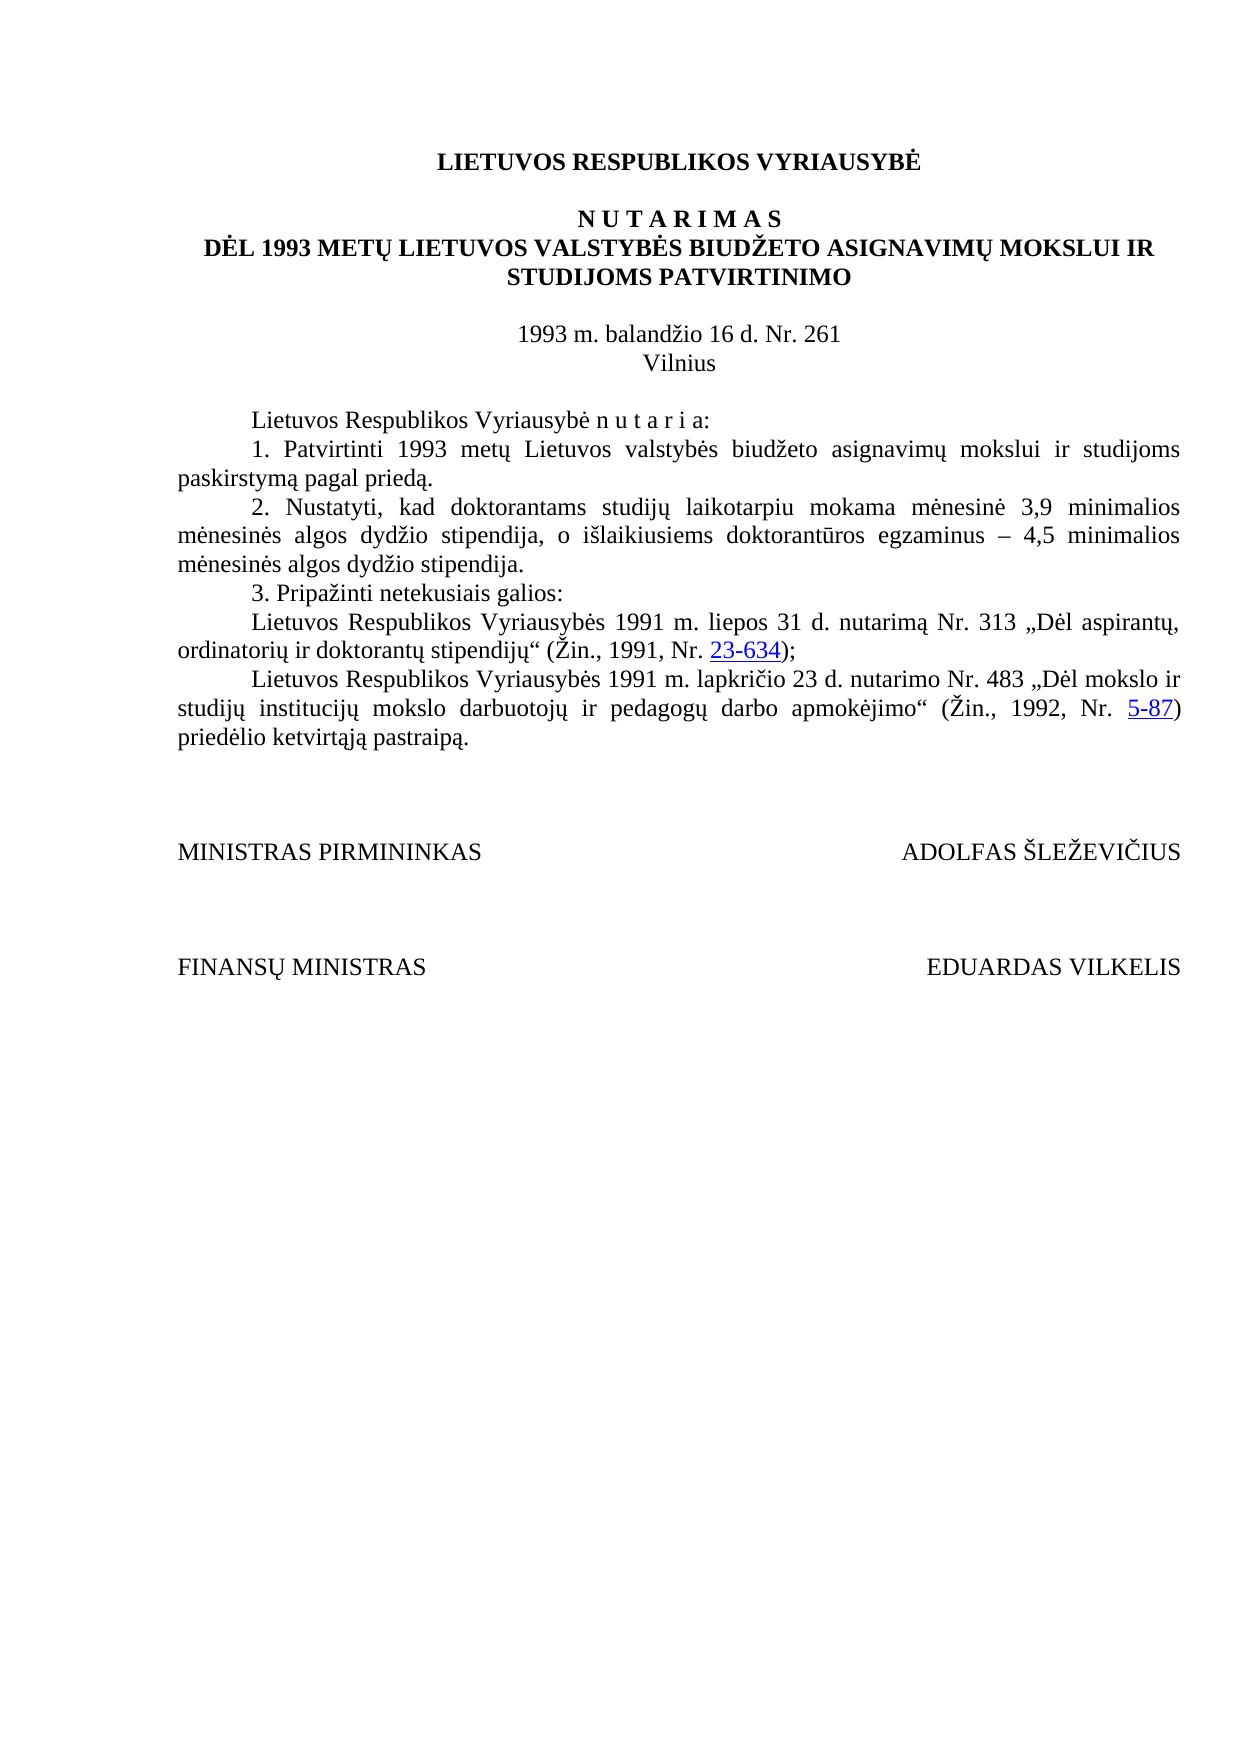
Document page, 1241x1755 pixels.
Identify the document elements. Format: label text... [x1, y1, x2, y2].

text Lietuvos Respublikos Vyriausybė nutaria: [177, 406, 1181, 434]
text N U T A R I M A S [177, 204, 1181, 233]
text 2. Nustatyti, kad doktorantams studijų laikotarpiu mokama mėnesinė 3,9 minimalios mėnesinės algos dydžio stipendija, o išlaikiusiems doktorantūros egzaminus – 4,5 minimalios mėnesinės algos dydžio stipendija. [177, 492, 1181, 578]
text FINANSŲ MINISTRAS EDUARDAS VILKELIS [177, 952, 1181, 981]
text LIETUVOS RESPUBLIKOS VYRIAUSYBĖ [177, 147, 1181, 176]
text DĖL 1993 METŲ LIETUVOS VALSTYBĖS BIUDŽETO ASIGNAVIMŲ MOKSLUI IR STUDIJOMS PATVIRTINIMO [177, 233, 1181, 291]
text Vilnius [177, 348, 1181, 377]
text 1993 m. balandžio 16 d. Nr. 261 [177, 319, 1181, 348]
text Lietuvos Respublikos Vyriausybės 1991 m. liepos 31 d. nutarimą Nr. 313 „Dėl aspirantų, ordinatorių ir doktorantų stipendijų“ (Žin., 1991, Nr. 23-634); [177, 607, 1181, 664]
text 3. Pripažinti netekusiais galios: [177, 578, 1181, 607]
text MINISTRAS PIRMININKAS ADOLFAS ŠLEŽEVIČIUS [177, 837, 1181, 866]
text 1. Patvirtinti 1993 metų Lietuvos valstybės biudžeto asignavimų mokslui ir studijoms paskirstymą pagal priedą. [177, 434, 1181, 492]
text Lietuvos Respublikos Vyriausybės 1991 m. lapkričio 23 d. nutarimo Nr. 483 „Dėl mokslo ir studijų institucijų mokslo darbuotojų ir pedagogų darbo apmokėjimo“ (Žin., 1992, Nr. 5-87) priedėlio ketvirtąją pastraipą. [177, 664, 1181, 751]
